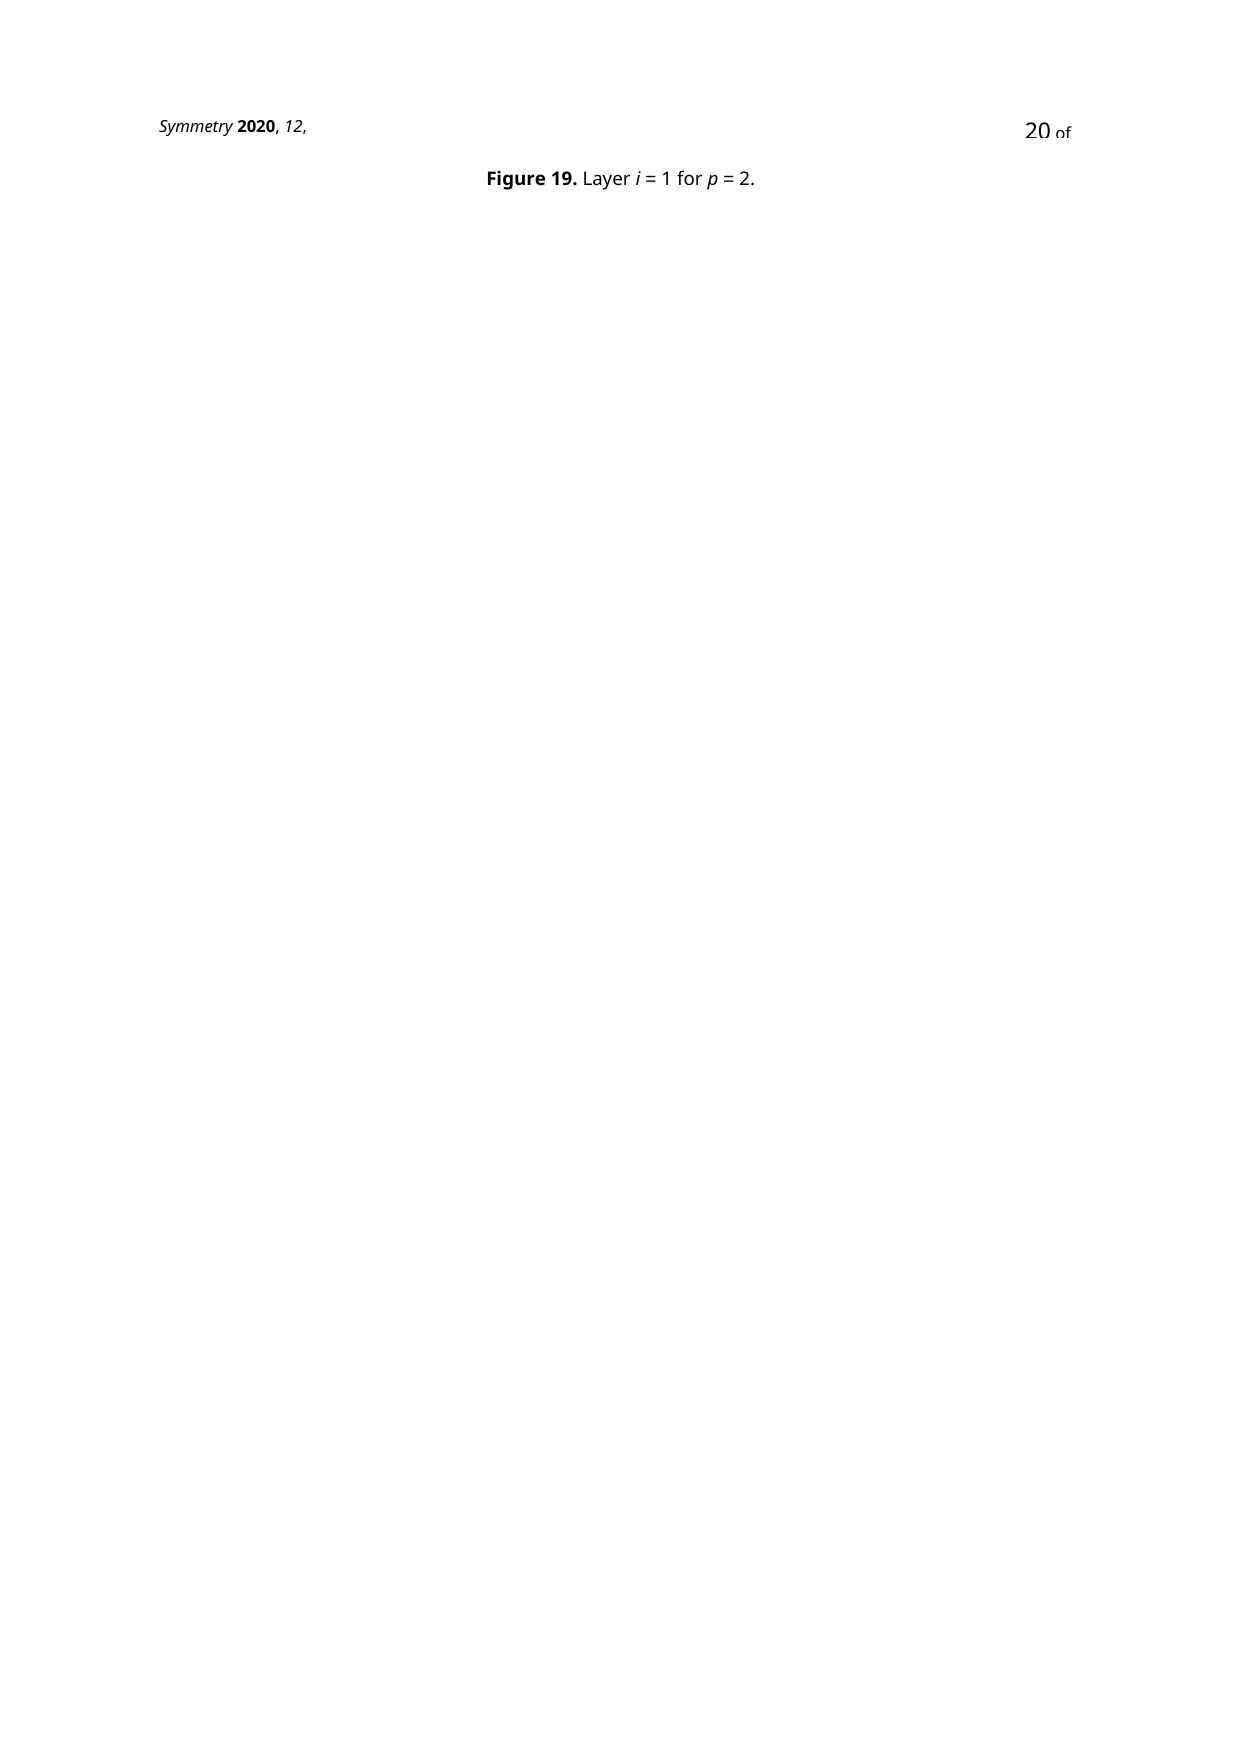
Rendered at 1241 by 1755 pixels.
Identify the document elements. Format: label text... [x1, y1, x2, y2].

text Figure 19. Layer i = 1 for p = 2. [201, 165, 1040, 190]
